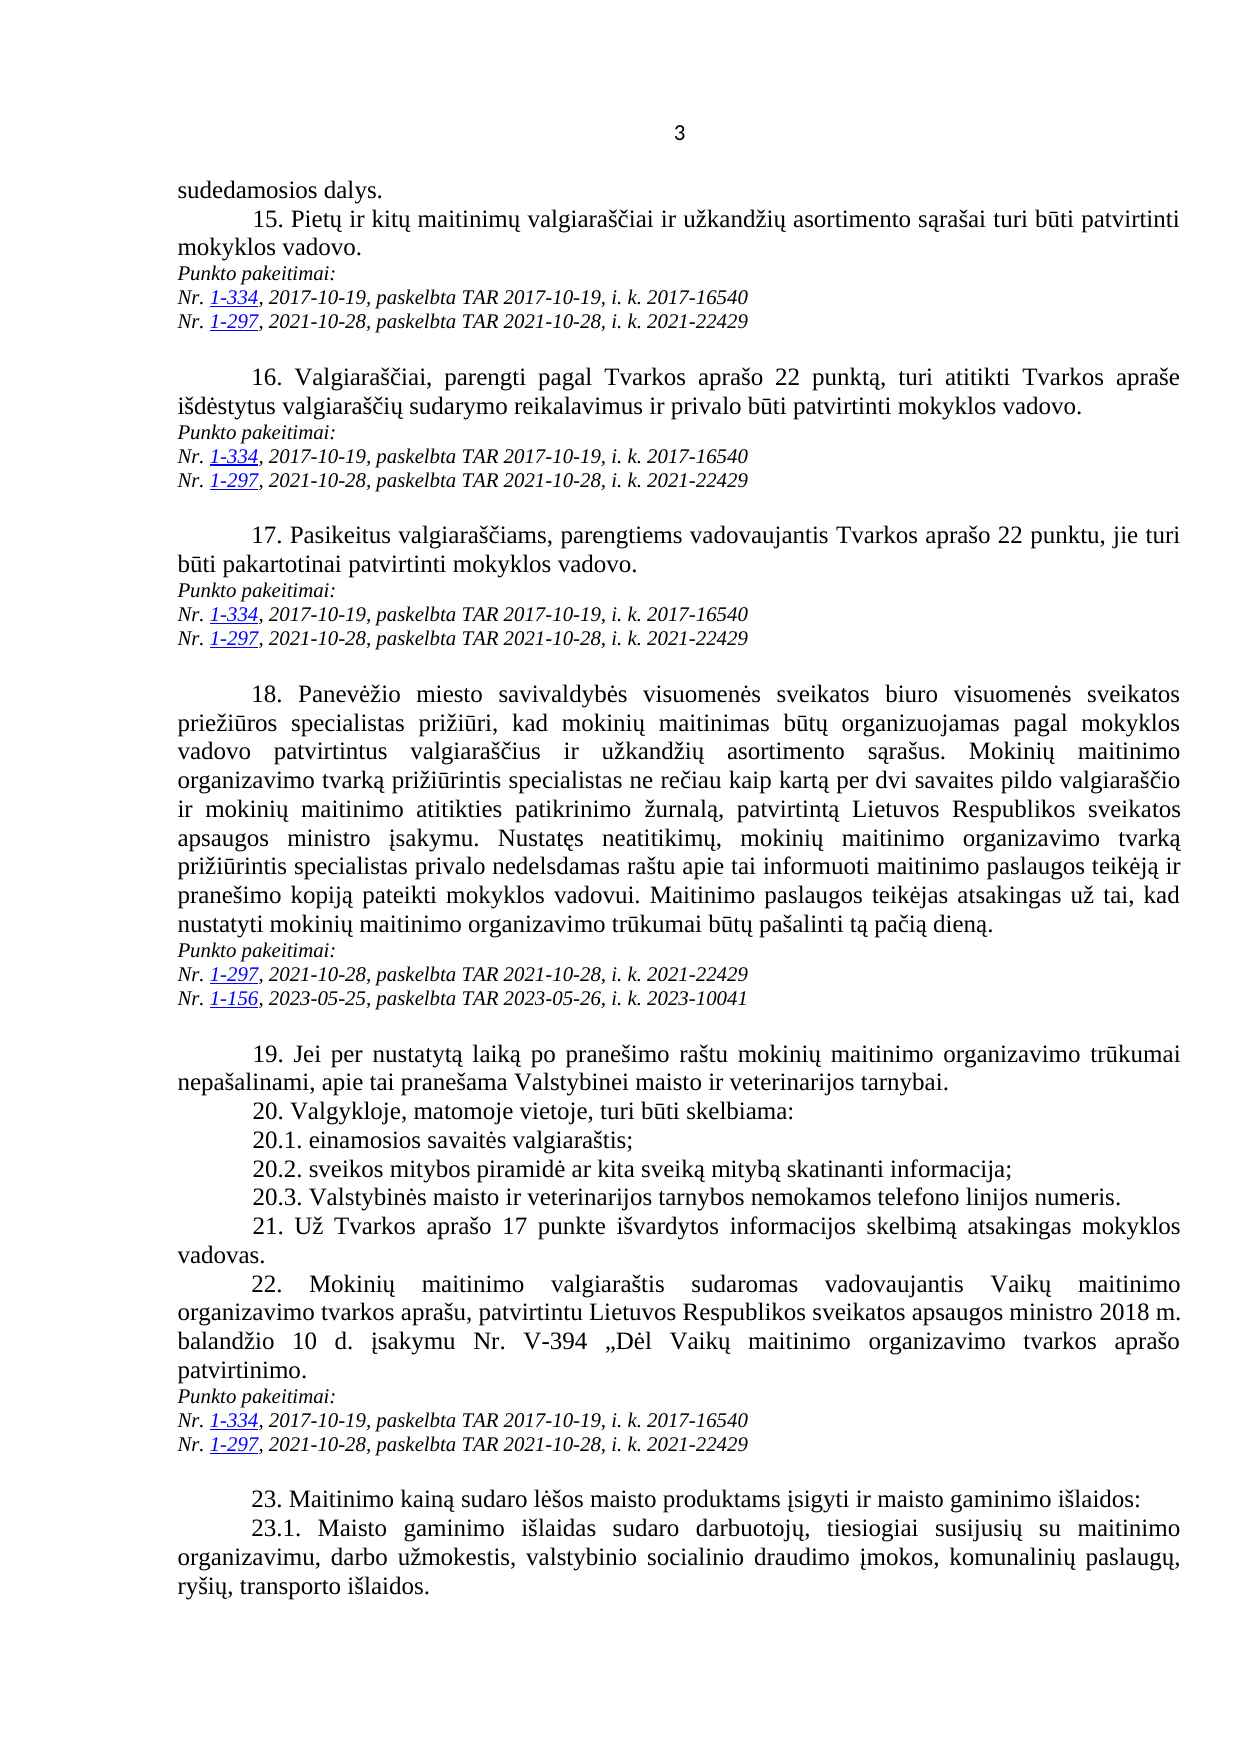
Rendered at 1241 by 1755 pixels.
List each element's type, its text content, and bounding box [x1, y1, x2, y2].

text 21. Už Tvarkos aprašo 17 punkte išvardytos informacijos skelbimą atsakingas mokyklos vadovas. [177, 1211, 1181, 1269]
text 15. Pietų ir kitų maitinimų valgiaraščiai ir užkandžių asortimento sąrašai turi būti patvirtinti mokyklos vadovo. [177, 204, 1181, 261]
text Nr. 1-334, 2017-10-19, paskelbta TAR 2017-10-19, i. k. 2017-16540 [177, 444, 1181, 468]
text 20.3. Valstybinės maisto ir veterinarijos tarnybos nemokamos telefono linijos numeris. [177, 1182, 1181, 1211]
text Punkto pakeitimai: [177, 578, 1181, 602]
text 18. Panevėžio miesto savivaldybės visuomenės sveikatos biuro visuomenės sveikatos priežiūros specialistas prižiūri, kad mokinių maitinimas būtų organizuojamas pagal mokyklos vadovo patvirtintus valgiaraščius ir užkandžių asortimento sąrašus. Mokinių maitinimo organizavimo tvarką prižiūrintis specialistas ne rečiau kaip kartą per dvi savaites pildo valgiaraščio ir mokinių maitinimo atitikties patikrinimo žurnalą, patvirtintą Lietuvos Respublikos sveikatos apsaugos ministro įsakymu. Nustatęs neatitikimų, mokinių maitinimo organizavimo tvarką prižiūrintis specialistas privalo nedelsdamas raštu apie tai informuoti maitinimo paslaugos teikėją ir pranešimo kopiją pateikti mokyklos vadovui. Maitinimo paslaugos teikėjas atsakingas už tai, kad nustatyti mokinių maitinimo organizavimo trūkumai būtų pašalinti tą pačią dieną. [177, 679, 1181, 938]
text 20.1. einamosios savaitės valgiaraštis; [177, 1125, 1181, 1154]
text Nr. 1-334, 2017-10-19, paskelbta TAR 2017-10-19, i. k. 2017-16540 [177, 602, 1181, 626]
text Nr. 1-297, 2021-10-28, paskelbta TAR 2021-10-28, i. k. 2021-22429 [177, 1432, 1181, 1456]
text sudedamosios dalys. [177, 175, 1181, 204]
text 23.1. Maisto gaminimo išlaidas sudaro darbuotojų, tiesiogiai susijusių su maitinimo organizavimu, darbo užmokestis, valstybinio socialinio draudimo įmokos, komunalinių paslaugų, ryšių, transporto išlaidos. [177, 1513, 1181, 1599]
text Nr. 1-297, 2021-10-28, paskelbta TAR 2021-10-28, i. k. 2021-22429 [177, 309, 1181, 333]
text Nr. 1-297, 2021-10-28, paskelbta TAR 2021-10-28, i. k. 2021-22429 [177, 962, 1181, 986]
text Punkto pakeitimai: [177, 419, 1181, 444]
text 20.2. sveikos mitybos piramidė ar kita sveiką mitybą skatinanti informacija; [177, 1154, 1181, 1182]
text Punkto pakeitimai: [177, 938, 1181, 962]
text 19. Jei per nustatytą laiką po pranešimo raštu mokinių maitinimo organizavimo trūkumai nepašalinami, apie tai pranešama Valstybinei maisto ir veterinarijos tarnybai. [177, 1039, 1181, 1096]
text 23. Maitinimo kainą sudaro lėšos maisto produktams įsigyti ir maisto gaminimo išlaidos: [177, 1484, 1181, 1513]
text Nr. 1-156, 2023-05-25, paskelbta TAR 2023-05-26, i. k. 2023-10041 [177, 986, 1181, 1010]
text 22. Mokinių maitinimo valgiaraštis sudaromas vadovaujantis Vaikų maitinimo organizavimo tvarkos aprašu, patvirtintu Lietuvos Respublikos sveikatos apsaugos ministro 2018 m. balandžio 10 d. įsakymu Nr. V-394 „Dėl Vaikų maitinimo organizavimo tvarkos aprašo patvirtinimo. [177, 1269, 1181, 1384]
text Nr. 1-297, 2021-10-28, paskelbta TAR 2021-10-28, i. k. 2021-22429 [177, 626, 1181, 650]
text Nr. 1-334, 2017-10-19, paskelbta TAR 2017-10-19, i. k. 2017-16540 [177, 285, 1181, 309]
text 20. Valgykloje, matomoje vietoje, turi būti skelbiama: [177, 1096, 1181, 1125]
text 17. Pasikeitus valgiaraščiams, parengtiems vadovaujantis Tvarkos aprašo 22 punktu, jie turi būti pakartotinai patvirtinti mokyklos vadovo. [177, 521, 1181, 578]
text 16. Valgiaraščiai, parengti pagal Tvarkos aprašo 22 punktą, turi atitikti Tvarkos apraše išdėstytus valgiaraščių sudarymo reikalavimus ir privalo būti patvirtinti mokyklos vadovo. [177, 362, 1181, 419]
text Nr. 1-334, 2017-10-19, paskelbta TAR 2017-10-19, i. k. 2017-16540 [177, 1408, 1181, 1432]
text Punkto pakeitimai: [177, 1384, 1181, 1408]
text Punkto pakeitimai: [177, 261, 1181, 285]
text Nr. 1-297, 2021-10-28, paskelbta TAR 2021-10-28, i. k. 2021-22429 [177, 468, 1181, 492]
